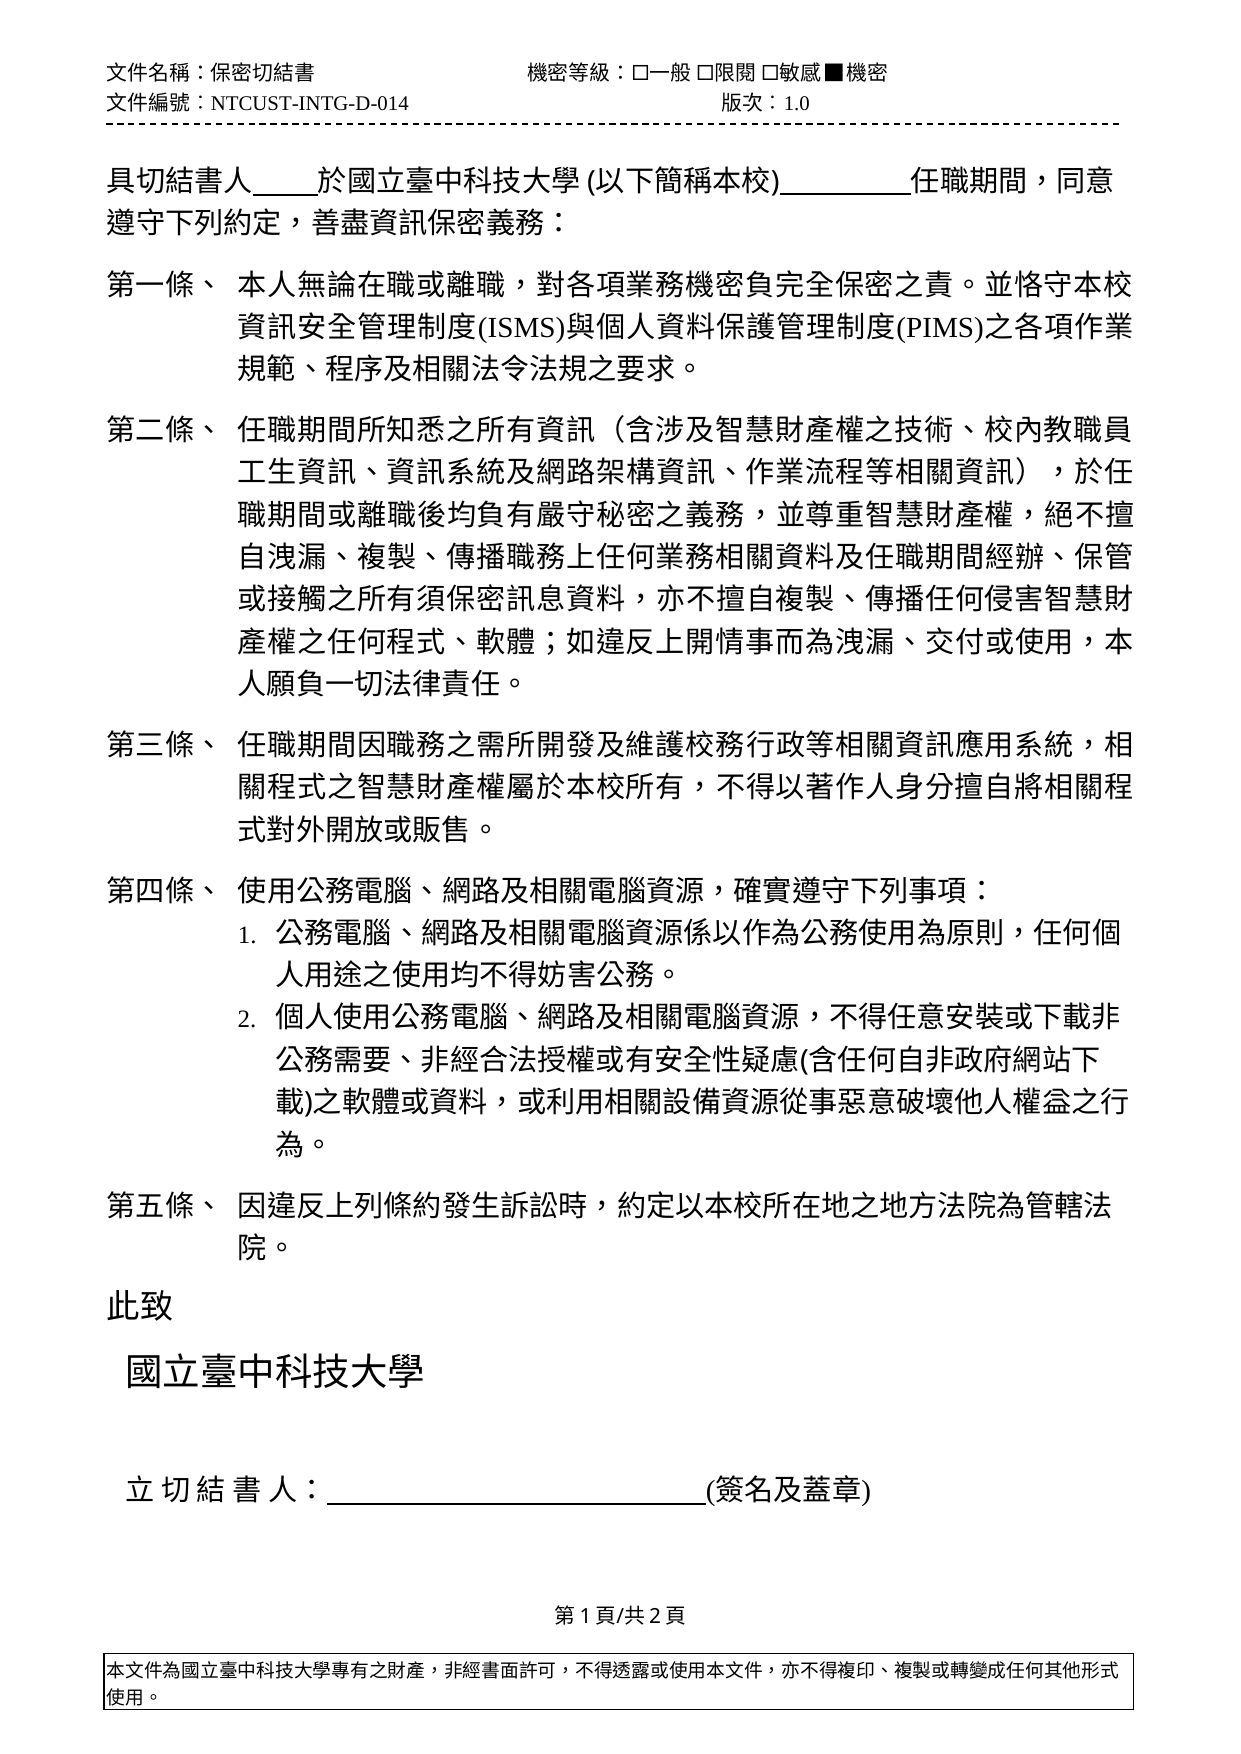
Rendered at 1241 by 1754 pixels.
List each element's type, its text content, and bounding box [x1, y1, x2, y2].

text 國立臺中科技大學 [106, 1342, 1134, 1396]
list 任職期間所知悉之所有資訊（含涉及智慧財產權之技術、校內教職員工生資訊、資訊系統及網路架構資訊、作業流程等相關資訊），於任職期間或離職後均負有嚴守秘密之義務，並尊重智慧財產權，絕不擅自洩漏、複製、傳播職務上任何業務相關資料及任職期間經辦、保管或接觸之所有須保密訊息資料，亦不擅自複製、傳播任何侵害智慧財產權之任何程式、軟體；如違反上開情事而為洩漏、交付或使用，本人願負一切法律責任。 [106, 407, 1134, 703]
text 立 切 結 書 人： (簽名及蓋章) [106, 1467, 1134, 1509]
text 此致 [106, 1267, 1134, 1342]
list 因違反上列條約發生訴訟時，約定以本校所在地之地方法院為管轄法院。 [106, 1182, 1134, 1267]
text 具切結書人 於國立臺中科技大學 (以下簡稱本校) 任職期間，同意遵守下列約定，善盡資訊保密義務： [107, 158, 1134, 242]
list 公務電腦、網路及相關電腦資源係以作為公務使用為原則，任何個人用途之使用均不得妨害公務。 [238, 909, 1134, 994]
list 使用公務電腦、網路及相關電腦資源，確實遵守下列事項： [106, 867, 1134, 909]
list 個人使用公務電腦、網路及相關電腦資源，不得任意安裝或下載非公務需要、非經合法授權或有安全性疑慮(含任何自非政府網站下載)之軟體或資料，或利用相關設備資源從事惡意破壞他人權益之行為。 [237, 994, 1134, 1163]
list 本人無論在職或離職，對各項業務機密負完全保密之責。並恪守本校資訊安全管理制度(ISMS)與個人資料保護管理制度(PIMS)之各項作業規範、程序及相關法令法規之要求。 [106, 261, 1134, 388]
list 任職期間因職務之需所開發及維護校務行政等相關資訊應用系統，相關程式之智慧財產權屬於本校所有，不得以著作人身分擅自將相關程式對外開放或販售。 [106, 721, 1134, 848]
